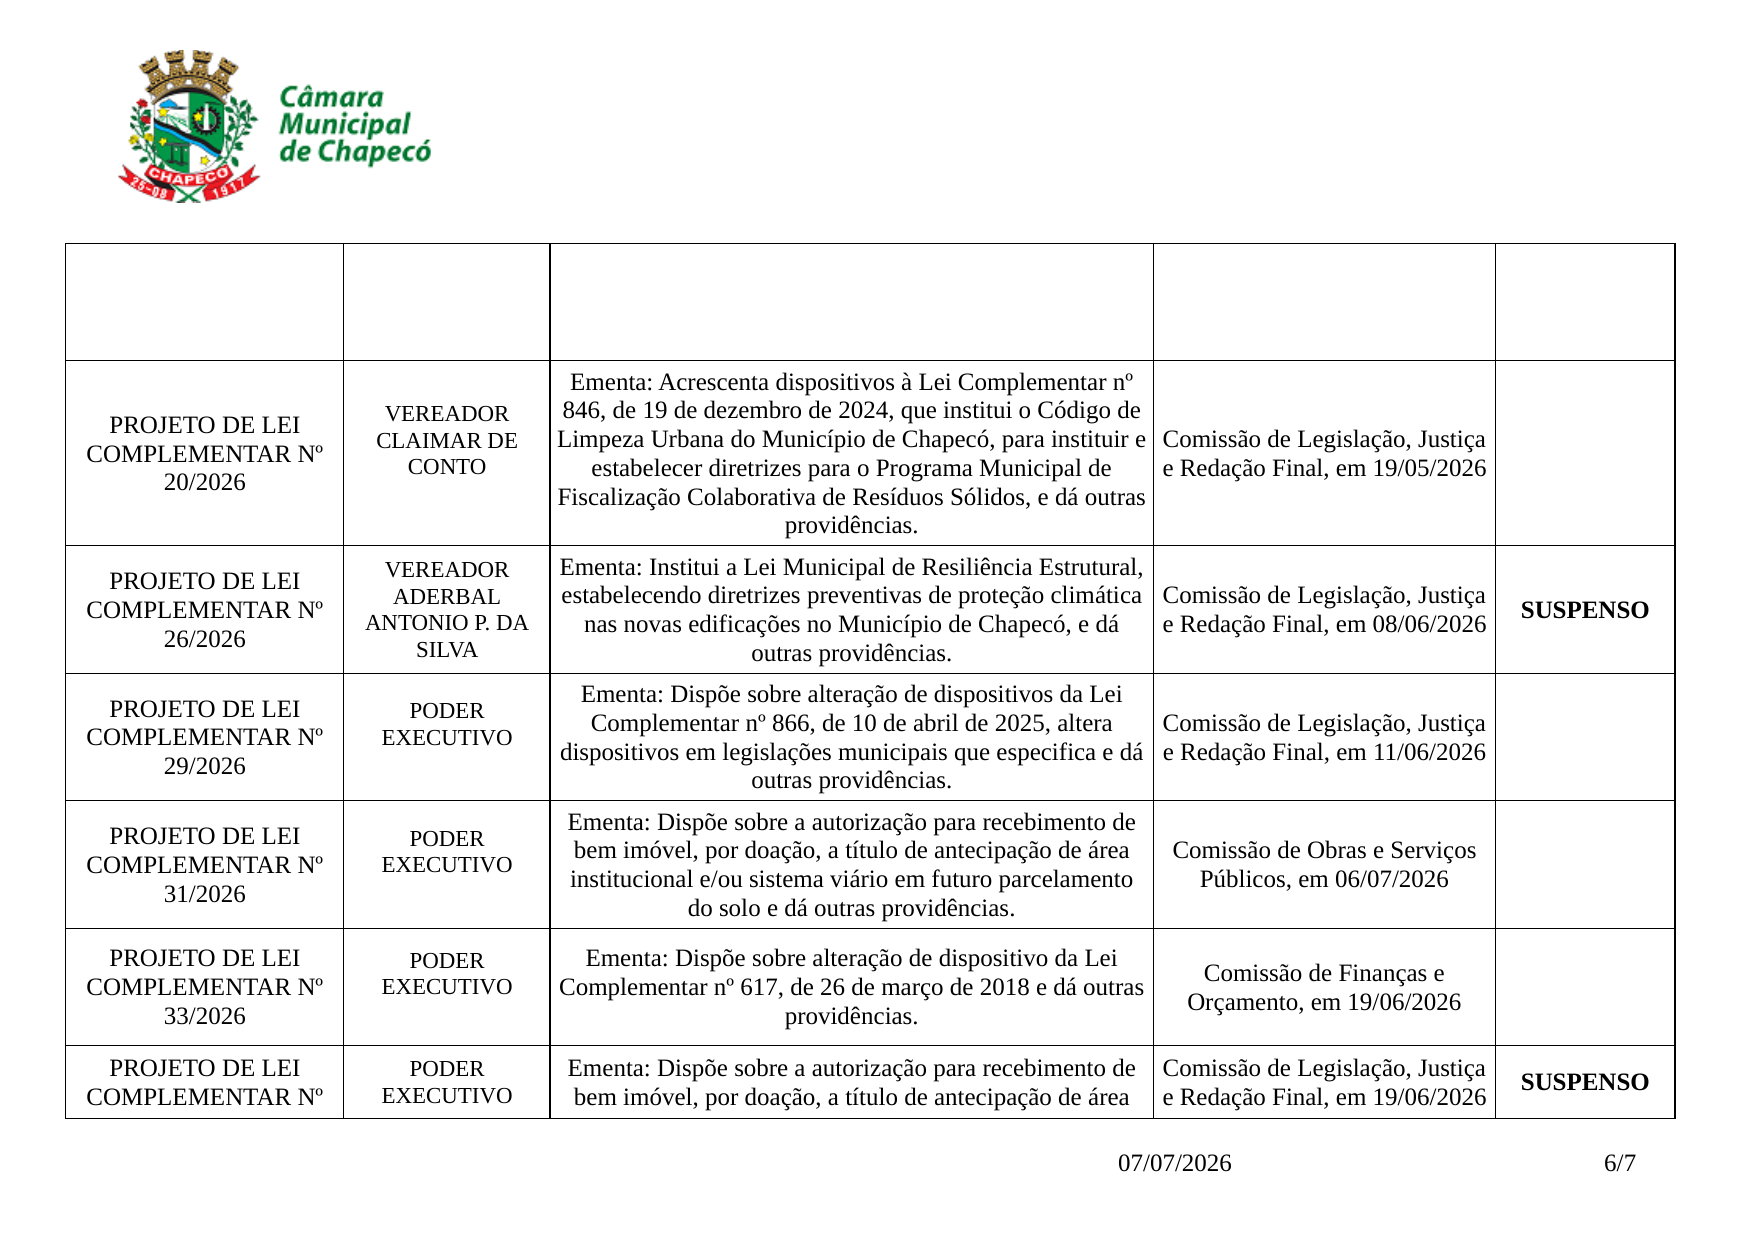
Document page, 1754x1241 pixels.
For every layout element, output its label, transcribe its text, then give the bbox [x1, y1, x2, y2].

table_cell [66, 244, 343, 360]
table_cell Ementa: Acrescenta dispositivos à Lei Complementar nº 846, de 19 de dezembro de 2024, que institui o Código de Limpeza Urbana do Município de Chapecó, para instituir e estabelecer diretrizes para o Programa Municipal de Fiscalização Colaborativa de Resíduos Sólidos, e dá outras providências. [551, 361, 1153, 545]
picture [118, 50, 431, 203]
table_cell Comissão de Legislação, Justiça e Redação Final, em 19/05/2026 [1154, 361, 1495, 545]
table_cell PROJETO DE LEI COMPLEMENTAR Nº 29/2026 [66, 674, 343, 800]
table_cell Ementa: Dispõe sobre a autorização para recebimento de bem imóvel, por doação, a título de antecipação de área [551, 1046, 1153, 1118]
table_cell PODER EXECUTIVO [344, 929, 549, 1045]
table_cell [1496, 361, 1674, 545]
table_cell Ementa: Dispõe sobre alteração de dispositivos da Lei Complementar nº 866, de 10 de abril de 2025, altera dispositivos em legislações municipais que especifica e dá outras providências. [551, 674, 1153, 800]
table_cell [551, 244, 1153, 360]
table_cell PROJETO DE LEI COMPLEMENTAR Nº 31/2026 [66, 801, 343, 927]
table_cell SUSPENSO [1496, 546, 1674, 672]
table_cell PODER EXECUTIVO [344, 674, 549, 800]
table_cell [1496, 244, 1674, 360]
table_cell PODER EXECUTIVO [344, 1046, 549, 1118]
table_cell Ementa: Dispõe sobre a autorização para recebimento de bem imóvel, por doação, a título de antecipação de área institucional e/ou sistema viário em futuro parcelamento do solo e dá outras providências. [551, 801, 1153, 927]
table_cell [1496, 929, 1674, 1045]
table_cell VEREADOR ADERBAL ANTONIO P. DA SILVA [344, 546, 549, 672]
table_cell [1496, 801, 1674, 927]
table_cell Ementa: Dispõe sobre alteração de dispositivo da Lei Complementar nº 617, de 26 de março de 2018 e dá outras providências. [551, 929, 1153, 1045]
table_cell PROJETO DE LEI COMPLEMENTAR Nº [66, 1046, 343, 1118]
table_cell Comissão de Legislação, Justiça e Redação Final, em 08/06/2026 [1154, 546, 1495, 672]
table_cell VEREADOR CLAIMAR DE CONTO [344, 361, 549, 545]
table_cell [1496, 674, 1674, 800]
table_cell [1154, 244, 1495, 360]
table_cell SUSPENSO [1496, 1046, 1674, 1118]
table_cell Comissão de Legislação, Justiça e Redação Final, em 19/06/2026 [1154, 1046, 1495, 1118]
table_cell Comissão de Legislação, Justiça e Redação Final, em 11/06/2026 [1154, 674, 1495, 800]
table_cell PROJETO DE LEI COMPLEMENTAR Nº 20/2026 [66, 361, 343, 545]
table_cell PROJETO DE LEI COMPLEMENTAR Nº 33/2026 [66, 929, 343, 1045]
table_cell Comissão de Obras e Serviços Públicos, em 06/07/2026 [1154, 801, 1495, 927]
table_cell PODER EXECUTIVO [344, 801, 549, 927]
table_cell [344, 244, 549, 360]
table_cell PROJETO DE LEI COMPLEMENTAR Nº 26/2026 [66, 546, 343, 672]
table_cell Comissão de Finanças e Orçamento, em 19/06/2026 [1154, 929, 1495, 1045]
table_cell Ementa: Institui a Lei Municipal de Resiliência Estrutural, estabelecendo diretrizes preventivas de proteção climática nas novas edificações no Município de Chapecó, e dá outras providências. [551, 546, 1153, 672]
